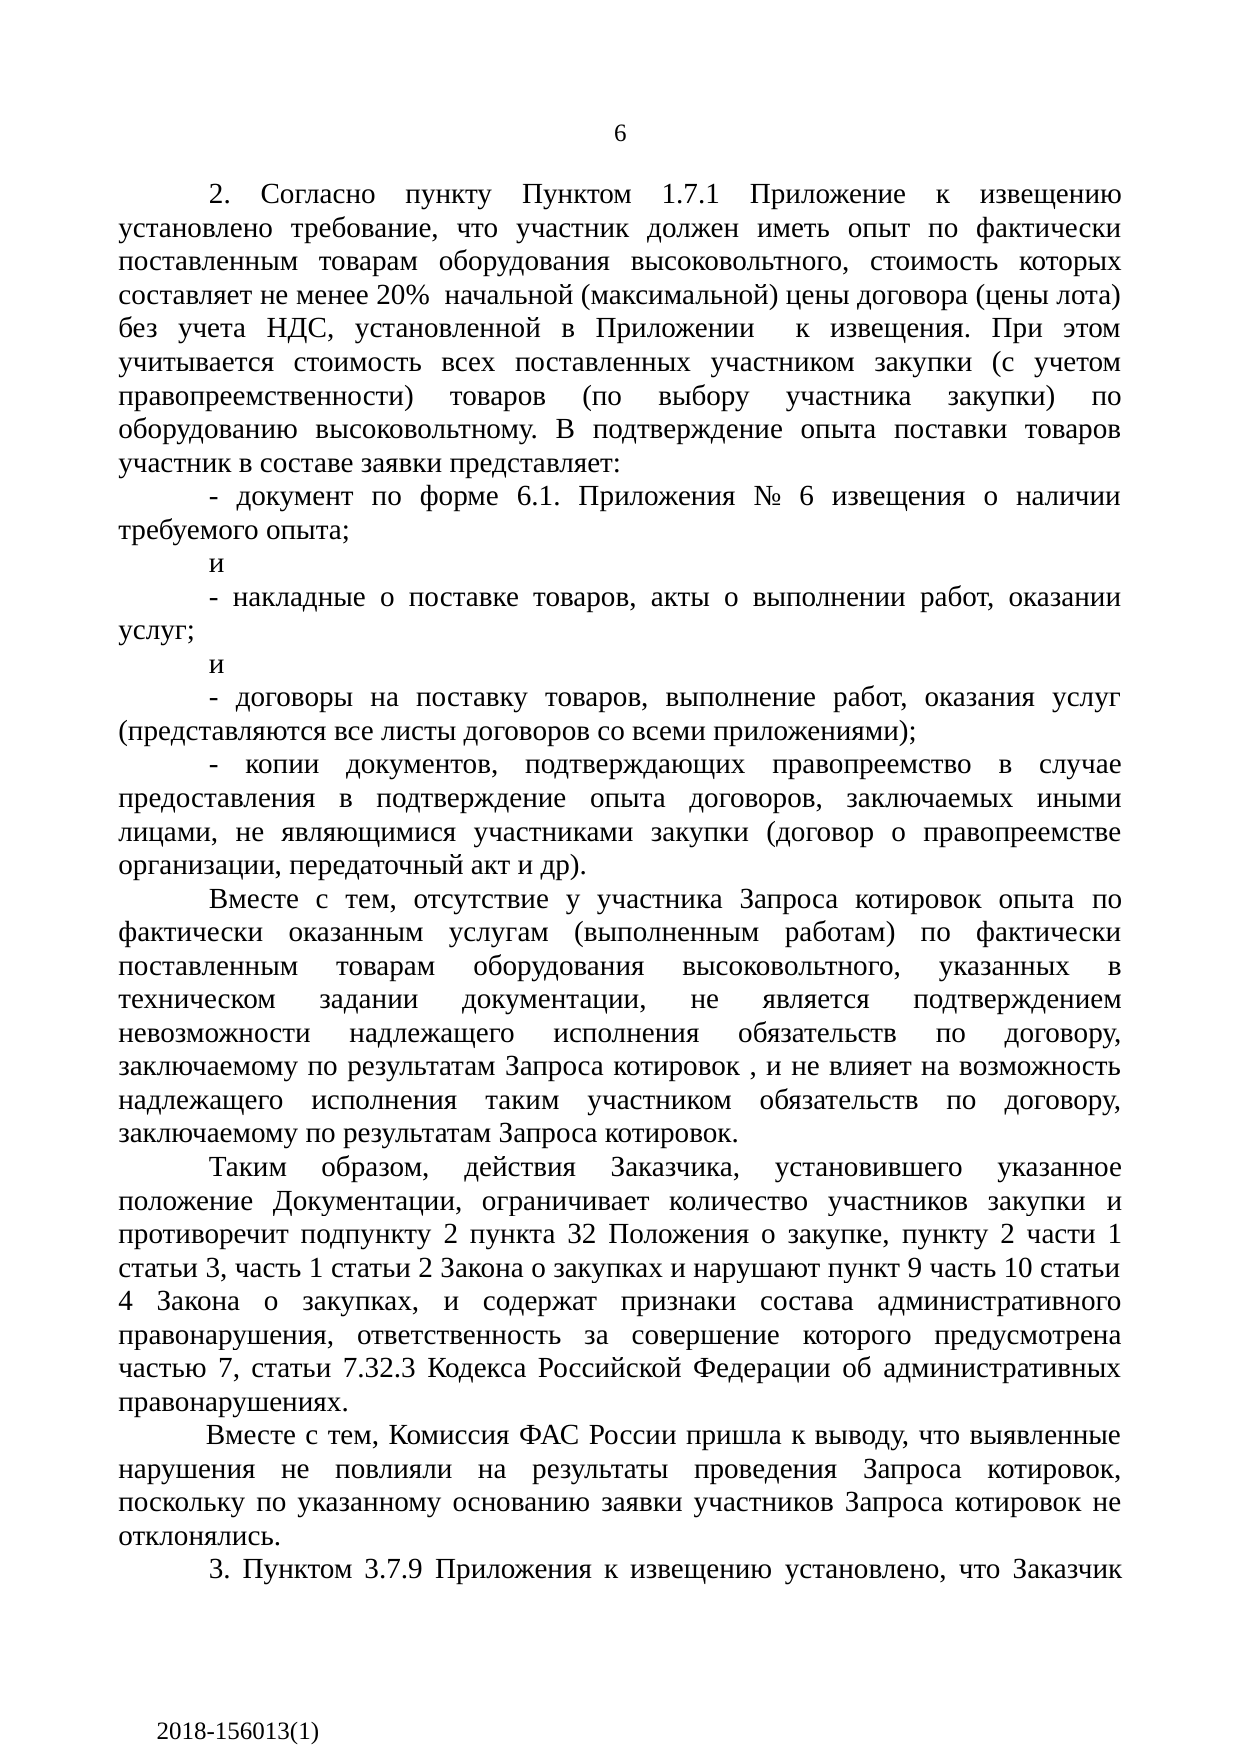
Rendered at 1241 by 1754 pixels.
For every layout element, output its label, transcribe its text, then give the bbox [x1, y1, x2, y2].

text - документ по форме 6.1. Приложения № 6 извещения о наличии требуемого опыта; [118, 478, 1122, 545]
text Вместе с тем, отсутствие у участника Запроса котировок опыта по фактически оказанным услугам (выполненным работам) по фактически поставленным товарам оборудования высоковольтного, указанных в техническом задании документации, не является подтверждением невозможности надлежащего исполнения обязательств по договору, заключаемому по результатам Запроса котировок , и не влияет на возможность надлежащего исполнения таким участником обязательств по договору, заключаемому по результатам Запроса котировок. [118, 881, 1122, 1149]
text Вместе с тем, Комиссия ФАС России пришла к выводу, что выявленные нарушения не повлияли на результаты проведения Запроса котировок, поскольку по указанному основанию заявки участников Запроса котировок не отклонялись. [118, 1417, 1122, 1552]
text - копии документов, подтверждающих правопреемство в случае предоставления в подтверждение опыта договоров, заключаемых иными лицами, не являющимися участниками закупки (договор о правопреемстве организации, передаточный акт и др). [118, 747, 1122, 881]
text Таким образом, действия Заказчика, установившего указанное положение Документации, ограничивает количество участников закупки и противоречит подпункту 2 пункта 32 Положения о закупке, пункту 2 части 1 статьи 3, часть 1 статьи 2 Закона о закупках и нарушают пункт 9 часть 10 статьи 4 Закона о закупках, и содержат признаки состава административного правонарушения, ответственность за совершение которого предусмотрена частью 7, статьи 7.32.3 Кодекса Российской Федерации об административных правонарушениях. [118, 1149, 1122, 1417]
text 2. Согласно пункту Пунктом 1.7.1 Приложение к извещению установлено требование, что участник должен иметь опыт по фактически поставленным товарам оборудования высоковольтного, стоимость которых составляет не менее 20% начальной (максимальной) цены договора (цены лота) без учета НДС, установленной в Приложении к извещения. При этом учитывается стоимость всех поставленных участником закупки (с учетом правопреемственности) товаров (по выбору участника закупки) по оборудованию высоковольтному. В подтверждение опыта поставки товаров участник в составе заявки представляет: [118, 176, 1122, 478]
text 3. Пунктом 3.7.9 Приложения к извещению установлено, что Заказчик [118, 1552, 1122, 1585]
text и [118, 545, 1122, 579]
text и [118, 646, 1122, 679]
text - накладные о поставке товаров, акты о выполнении работ, оказании услуг; [118, 579, 1122, 646]
text - договоры на поставку товаров, выполнение работ, оказания услуг (представляются все листы договоров со всеми приложениями); [118, 679, 1122, 747]
